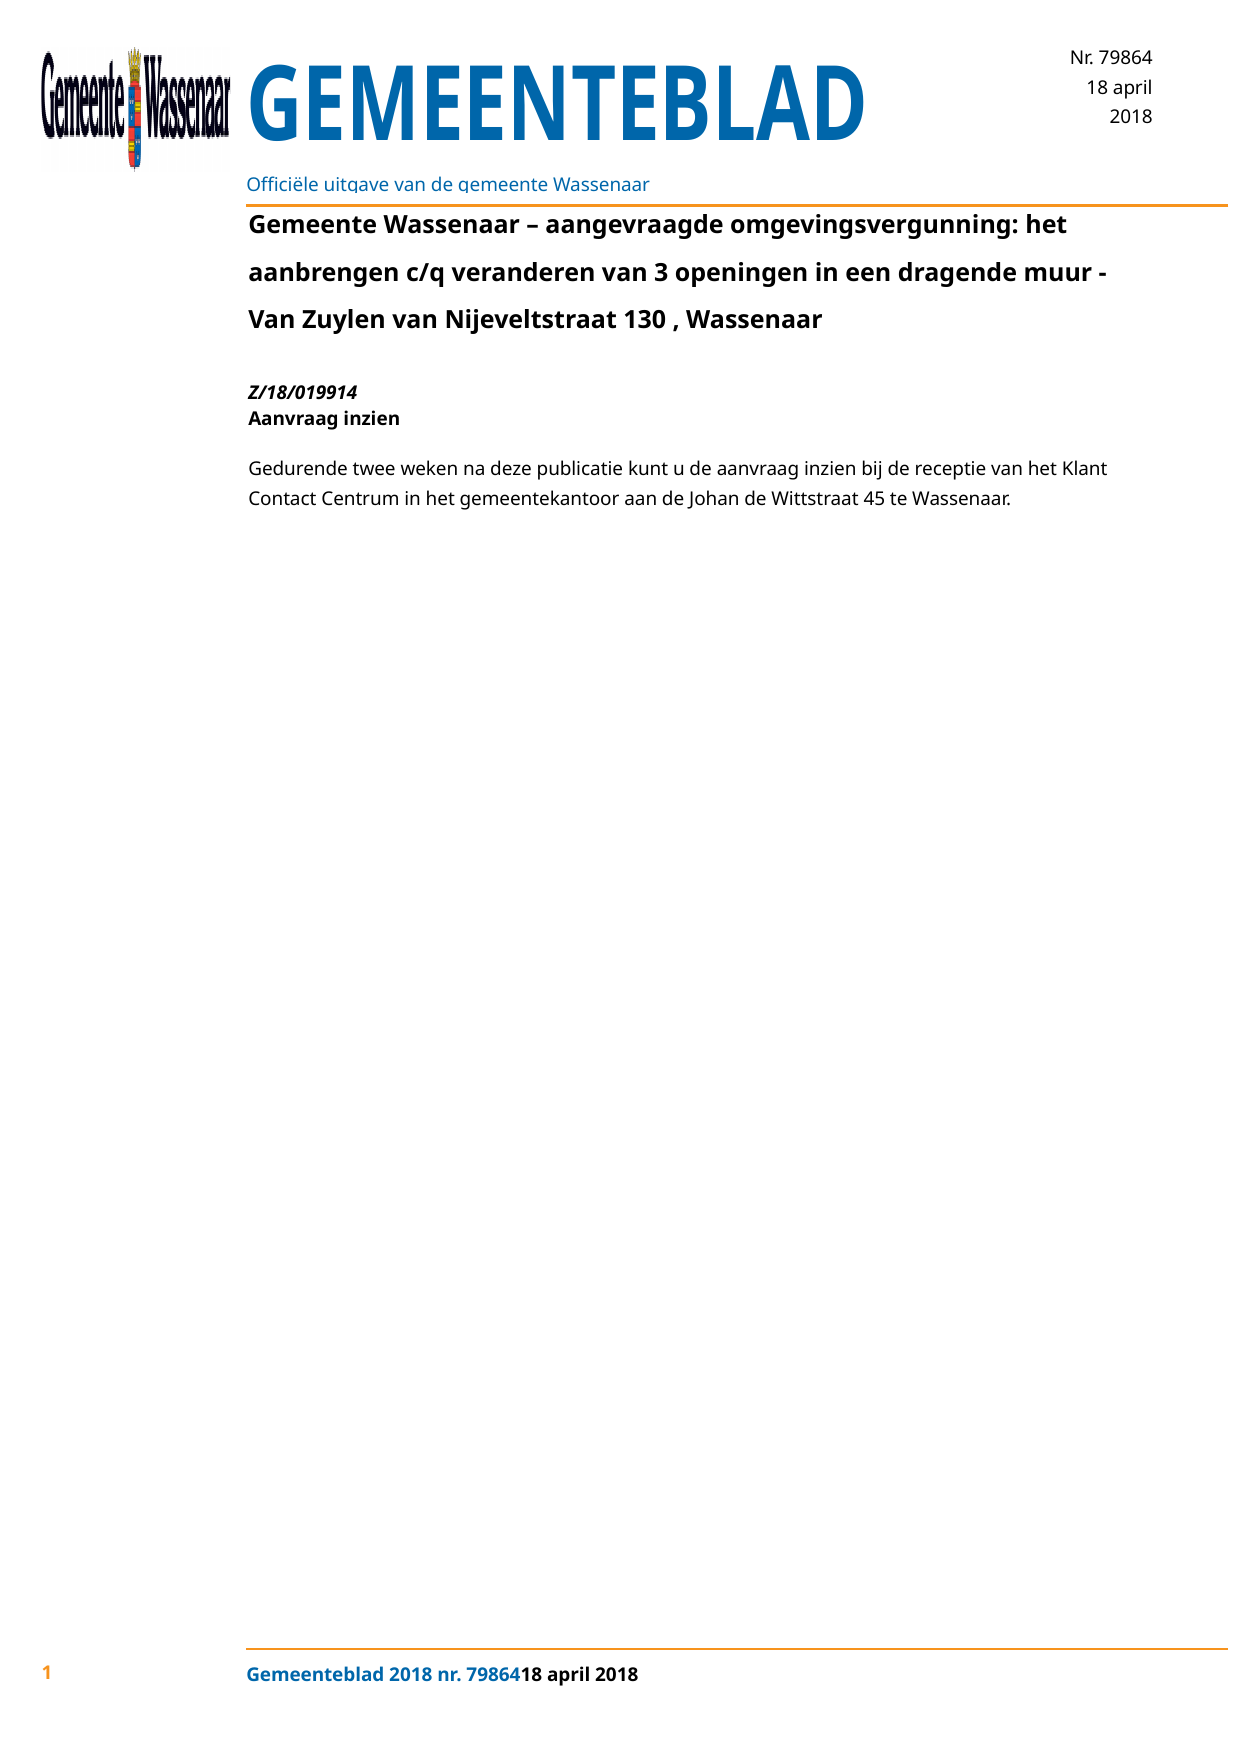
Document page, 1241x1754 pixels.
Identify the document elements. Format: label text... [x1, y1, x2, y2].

text Z/18/019914 [248, 379, 1152, 405]
text Gedurende twee weken na deze publicatie kunt u de aanvraag inzien bij de receptie van het Klant Contact Centrum in het gemeentekantoor aan de Johan de Wittstraat 45 te Wassenaar. [248, 455, 1152, 511]
text Aanvraag inzien [248, 405, 1152, 431]
picture [41, 47, 231, 172]
text Gemeente Wassenaar – aangevraagde omgevingsvergunning: het aanbrengen c/q veranderen van 3 openingen in een dragende muur - Van Zuylen van Nijeveltstraat 130 , Wassenaar [248, 207, 1152, 336]
